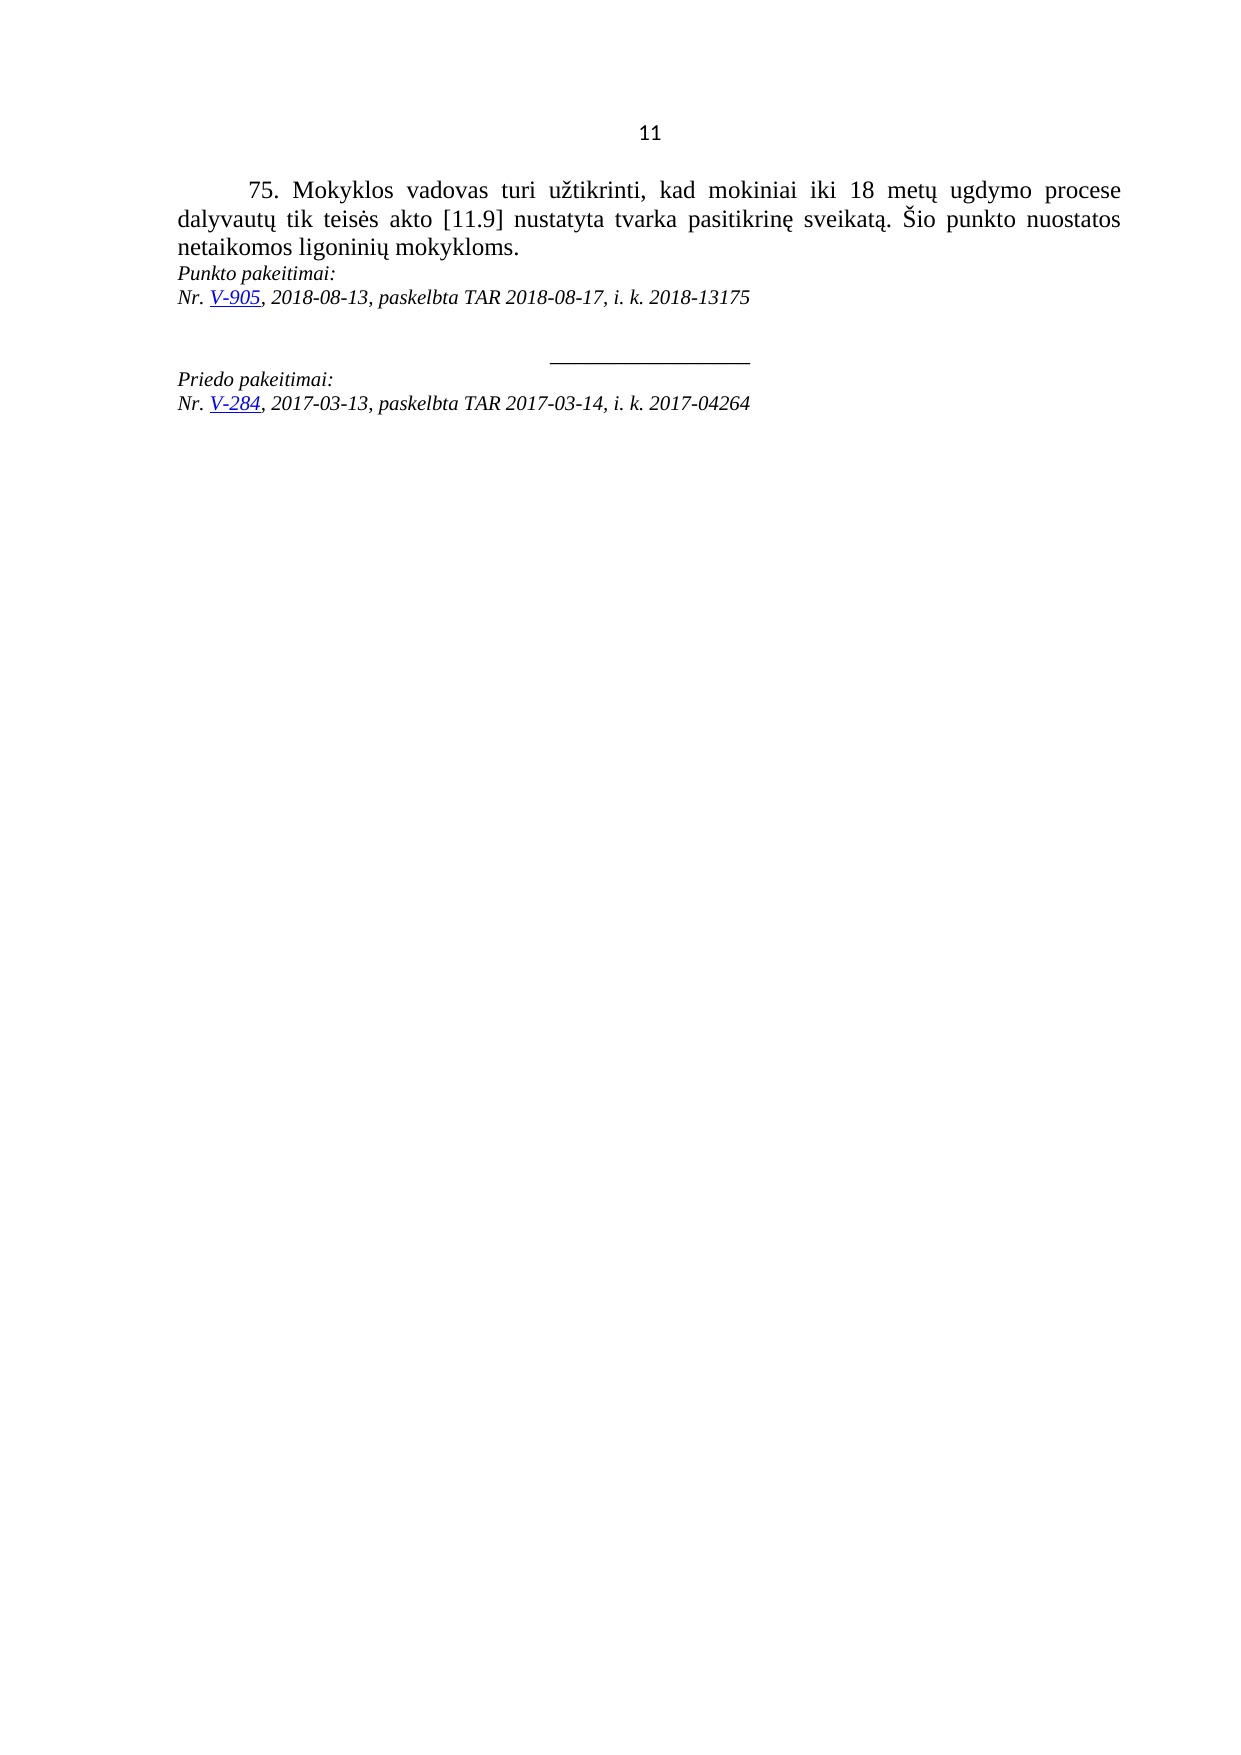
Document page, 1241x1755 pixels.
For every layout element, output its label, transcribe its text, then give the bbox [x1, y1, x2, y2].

text 75. Mokyklos vadovas turi užtikrinti, kad mokiniai iki 18 metų ugdymo procese dalyvautų tik teisės akto [11.9] nustatyta tvarka pasitikrinę sveikatą. Šio punkto nuostatos netaikomos ligoninių mokykloms. [177, 175, 1122, 261]
text ________________ [177, 338, 1122, 367]
text Priedo pakeitimai: [177, 367, 1122, 391]
text Nr. V-284, 2017-03-13, paskelbta TAR 2017-03-14, i. k. 2017-04264 [177, 391, 1122, 415]
text Nr. V-905, 2018-08-13, paskelbta TAR 2018-08-17, i. k. 2018-13175 [177, 285, 1122, 309]
text Punkto pakeitimai: [177, 261, 1122, 285]
